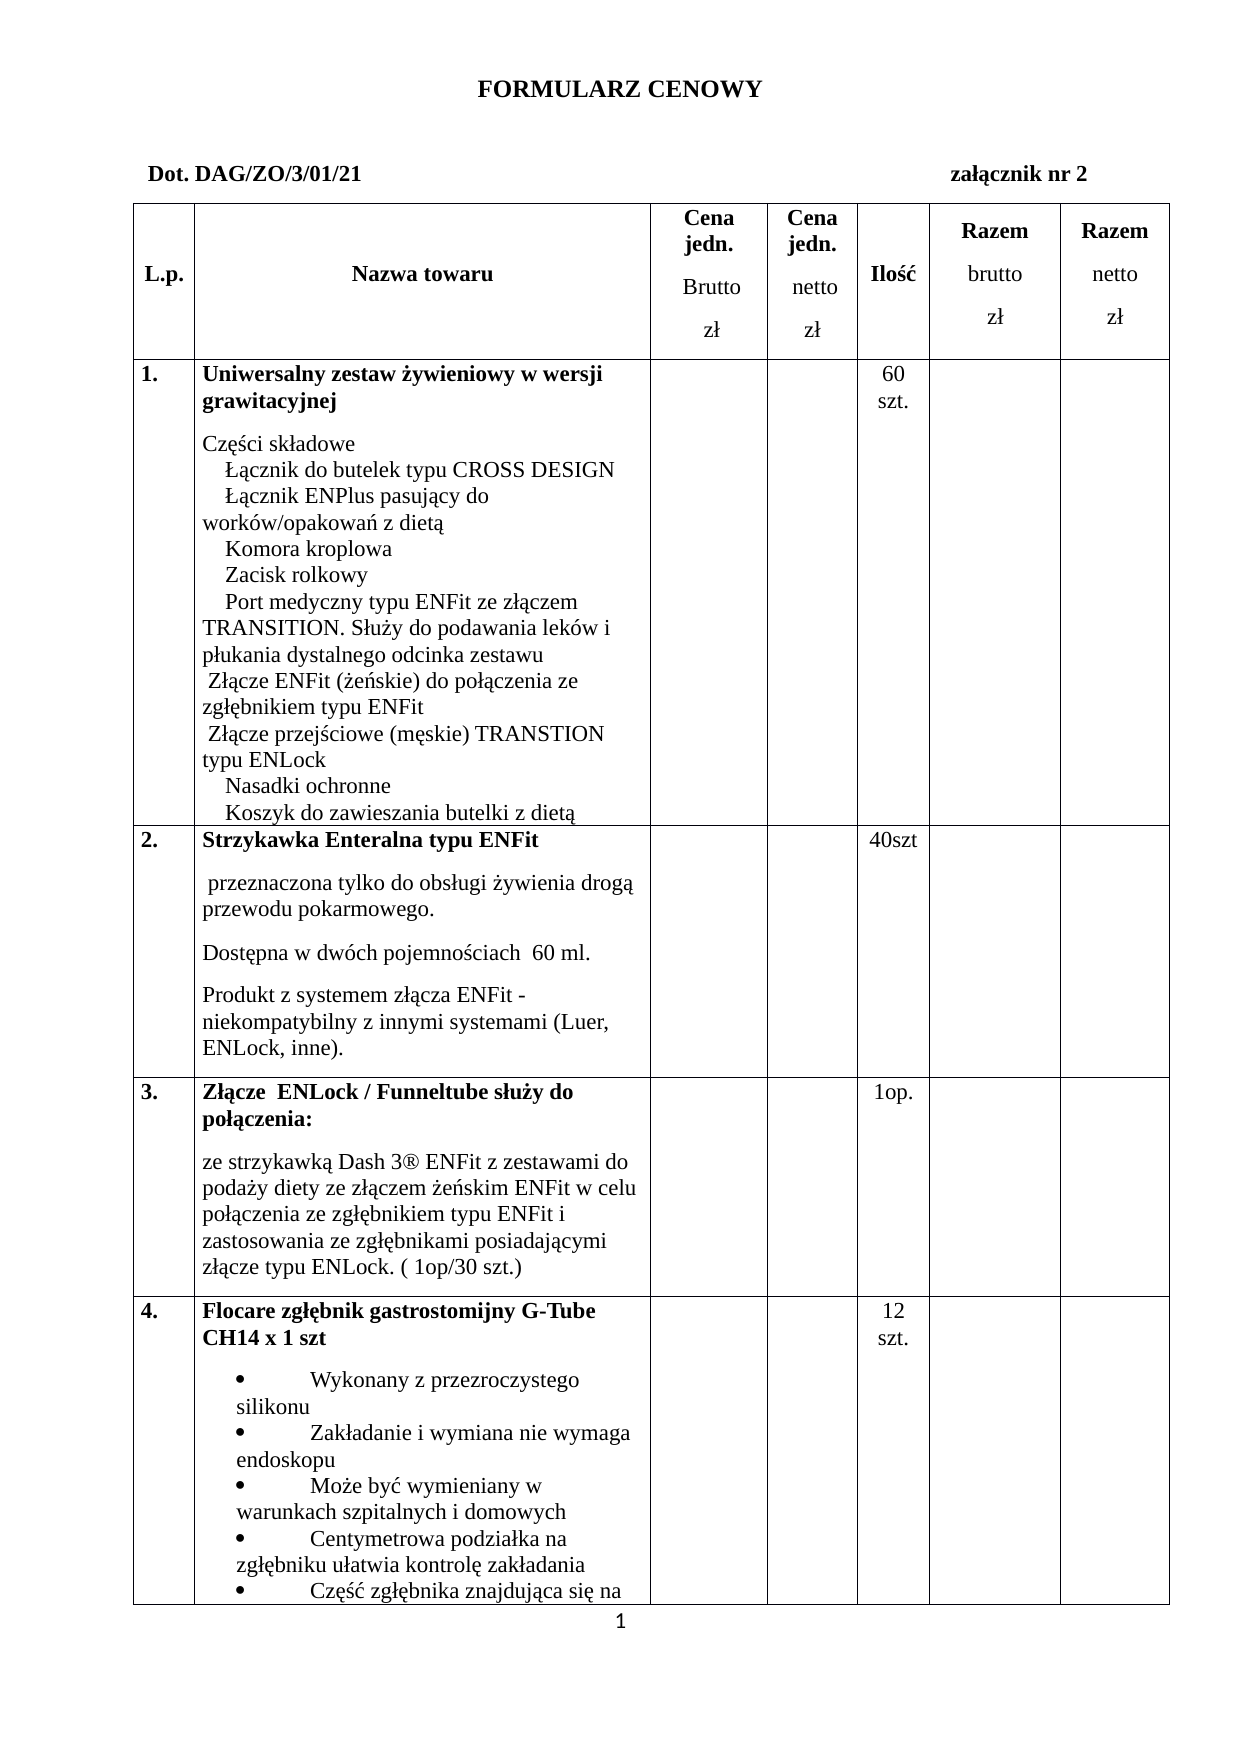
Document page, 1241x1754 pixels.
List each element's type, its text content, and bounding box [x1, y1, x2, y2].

table_cell Uniwersalny zestaw żywieniowy w wersji grawitacyjnej Części składowe Łącznik do butelek typu CROSS DESIGN Łącznik ENPlus pasujący do worków/opakowań z dietą Komora kroplowa Zacisk rolkowy Port medyczny typu ENFit ze złączem TRANSITION. Służy do podawania leków i płukania dystalnego odcinka zestawu Złącze ENFit (żeńskie) do połączenia ze zgłębnikiem typu ENFit Złącze przejściowe (męskie) TRANSTION typu ENLock Nasadki ochronne Koszyk do zawieszania butelki z dietą [195, 360, 650, 825]
table_header Razem netto zł [1061, 204, 1169, 359]
text FORMULARZ CENOWY [148, 74, 1093, 102]
table_cell [134, 360, 194, 825]
table_cell [651, 826, 767, 1077]
table_cell Strzykawka Enteralna typu ENFit przeznaczona tylko do obsługi żywienia drogą przewodu pokarmowego. Dostępna w dwóch pojemnościach 60 ml. Produkt z systemem złącza ENFit - niekompatybilny z innymi systemami (Luer, ENLock, inne). [195, 826, 650, 1077]
table_header Razem brutto zł [930, 204, 1060, 359]
table_cell [768, 1078, 857, 1296]
table_cell 40szt [858, 826, 929, 1077]
table_cell [1061, 1297, 1169, 1604]
table_cell [1061, 826, 1169, 1077]
table_cell 1op. [858, 1078, 929, 1296]
table_cell [134, 1297, 194, 1604]
table_cell [651, 1297, 767, 1604]
table_header Cena jedn. Brutto zł [651, 204, 767, 359]
table_cell Flocare zgłębnik gastrostomijny G-Tube CH14 x 1 szt Wykonany z przezroczystego silikonu Zakładanie i wymiana nie wymaga endoskopu Może być wymieniany w warunkach szpitalnych i domowych Centymetrowa podziałka na zgłębniku ułatwia kontrolę zakładania Część zgłębnika znajdująca się na [195, 1297, 650, 1604]
table_cell [930, 360, 1060, 825]
table_cell [651, 360, 767, 825]
table_cell 60 szt. [858, 360, 929, 825]
table_cell [930, 1297, 1060, 1604]
text Dot. DAG/ZO/3/01/21 załącznik nr 2 [148, 160, 1093, 186]
table_cell [1061, 1078, 1169, 1296]
table_header L.p. [134, 204, 194, 359]
table_cell [1061, 360, 1169, 825]
table_header Cena jedn. netto zł [768, 204, 857, 359]
table_cell 12 szt. [858, 1297, 929, 1604]
table_cell [930, 1078, 1060, 1296]
table_cell [768, 826, 857, 1077]
table_cell [768, 360, 857, 825]
table_cell Złącze ENLock / Funneltube służy do połączenia: ze strzykawką Dash 3® ENFit z zestawami do podaży diety ze złączem żeńskim ENFit w celu połączenia ze zgłębnikiem typu ENFit i zastosowania ze zgłębnikami posiadającymi złącze typu ENLock. ( 1op/30 szt.) [195, 1078, 650, 1296]
table_cell [930, 826, 1060, 1077]
table_cell [651, 1078, 767, 1296]
table_cell [768, 1297, 857, 1604]
table_header Ilość [858, 204, 929, 359]
table_header Nazwa towaru [195, 204, 650, 359]
table_cell [134, 1078, 194, 1296]
table_cell [134, 826, 194, 1077]
